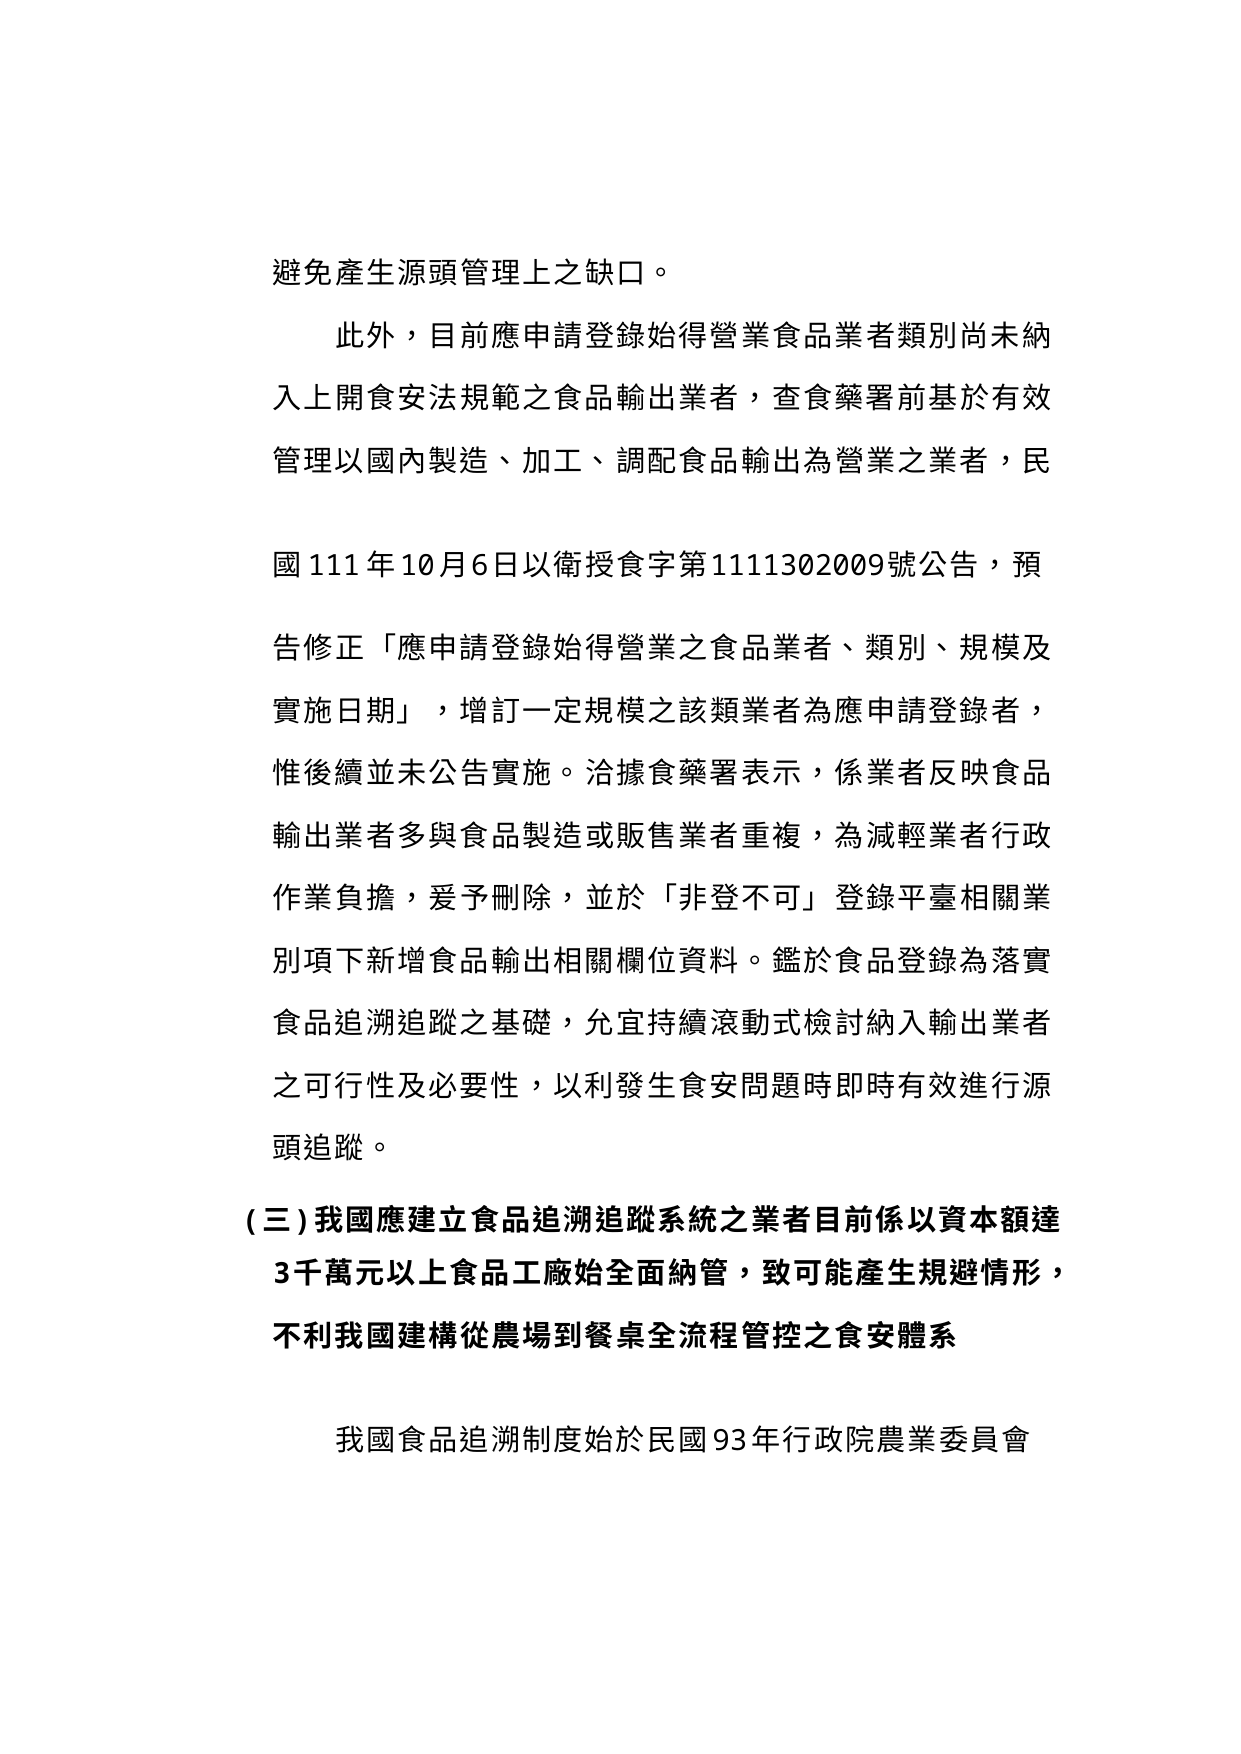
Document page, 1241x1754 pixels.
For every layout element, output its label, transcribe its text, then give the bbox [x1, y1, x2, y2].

text 依食安法第3條第1項第7款規定，食品業者：指從事食品或食品添加物之製造、加工、調配、包裝、運送、貯存、販賣、輸入、輸出或從事食品器具、食品容器或包裝、食品用洗潔劑之製造、加工、輸入、輸出或販賣之業者。由表3-2可知，我國食品業者登錄制度係主要以四大類營業登記(工廠、商業、公司及稅籍登記)作為是否須強制進行食品登錄之基準，然我國食品業者亦有未辦理相關登記之情形(如地下食品工廠)，宜加強查緝，落實食品登錄，避免產生源頭管理上之缺口。 [266, 229, 1063, 292]
text 我國食品追溯制度始於民國93年行政院農業委員會 [266, 1354, 1063, 1479]
text 此外，目前應申請登錄始得營業食品業者類別尚未納入上開食安法規範之食品輸出業者，查食藥署前基於有效管理以國內製造、加工、調配食品輸出為營業之業者，民國111年10月6日以衛授食字第1111302009號公告，預告修正「應申請登錄始得營業之食品業者、類別、規模及實施日期」，增訂一定規模之該類業者為應申請登錄者，惟後續並未公告實施。洽據食藥署表示，係業者反映食品輸出業者多與食品製造或販售業者重複，為減輕業者行政作業負擔，爰予刪除，並於「非登不可」登錄平臺相關業別項下新增食品輸出相關欄位資料。鑑於食品登錄為落實食品追溯追蹤之基礎，允宜持續滾動式檢討納入輸出業者之可行性及必要性，以利發生食安問題時即時有效進行源頭追蹤。 [266, 292, 1063, 1167]
text (三)我國應建立食品追溯追蹤系統之業者目前係以資本額達3千萬元以上食品工廠始全面納管，致可能產生規避情形，不利我國建構從農場到餐桌全流程管控之食安體系 [236, 1167, 1063, 1354]
